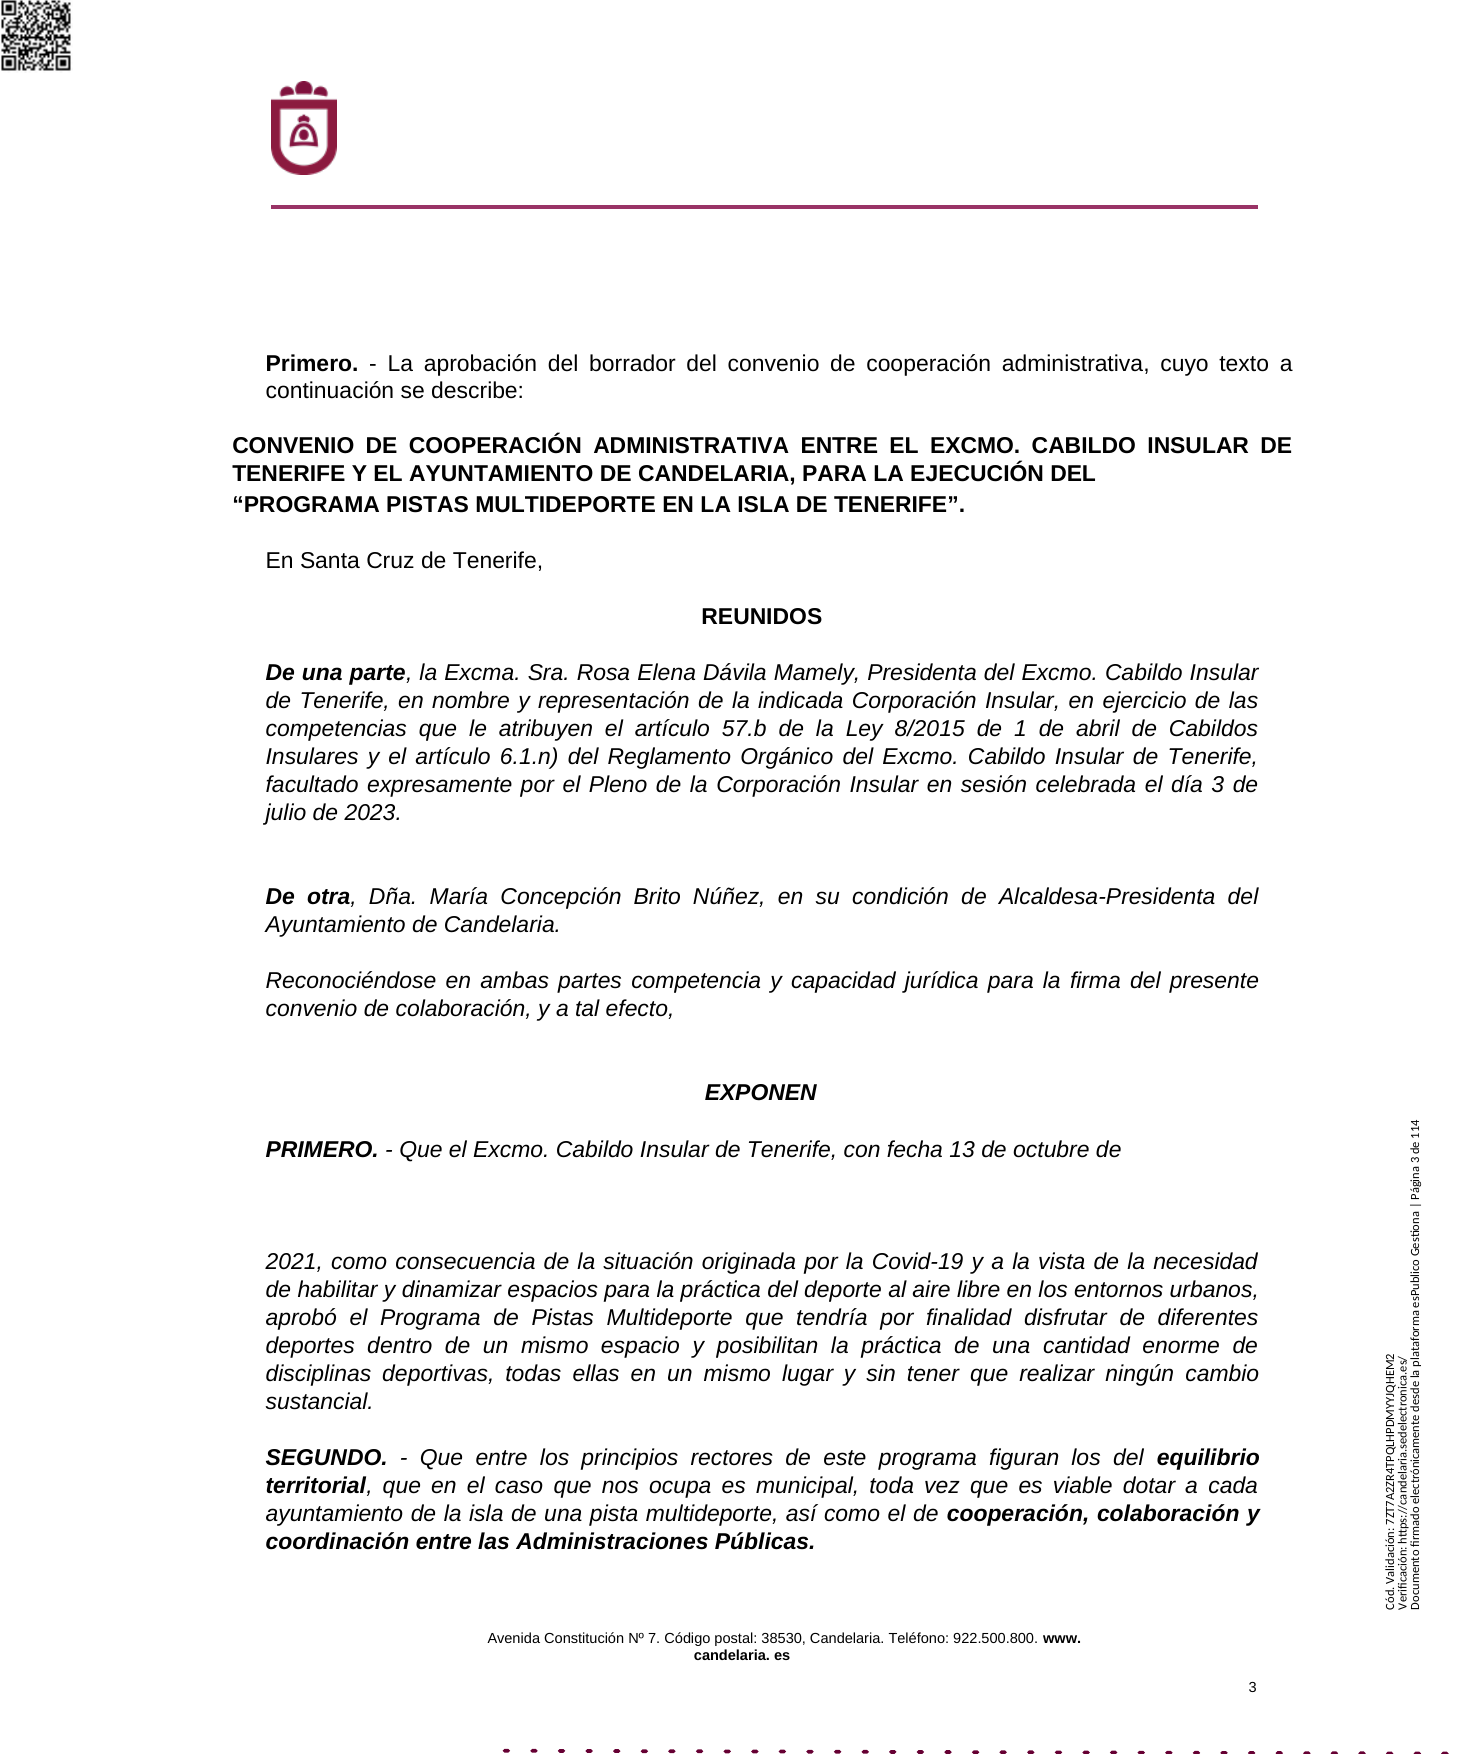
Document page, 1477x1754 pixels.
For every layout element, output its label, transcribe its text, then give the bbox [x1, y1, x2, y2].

subtitle REUNIDOS [242, 603, 1288, 629]
text De una parte, la Excma. Sra. Rosa Elena Dávila Mamely, Presidenta del Excmo. Cabildo Insular de Tenerife, en nombre y representación de la indicada Corporación Insular, en ejercicio de las competencias que le atribuyen el artículo 57.b de la Ley 8/2015 de 1 de abril de Cabildos Insulares y el artículo 6.1.n) del Reglamento Orgánico del Excmo. Cabildo Insular de Tenerife, facultado expresamente por el Pleno de la Corporación Insular en sesión celebrada el día 3 de julio de 2023. [265, 659, 1262, 825]
text En Santa Cruz de Tenerife, [265, 547, 1293, 574]
text CONVENIO DE COOPERACIÓN ADMINISTRATIVA ENTRE EL EXCMO. CABILDO INSULAR DE TENERIFE Y EL AYUNTAMIENTO DE CANDELARIA, PARA LA EJECUCIÓN DEL [232, 432, 1293, 487]
text PRIMERO. - Que el Excmo. Cabildo Insular de Tenerife, con fecha 13 de octubre de [265, 1136, 1262, 1162]
text 2021, como consecuencia de la situación originada por la Covid-19 y a la vista de la necesidad de habilitar y dinamizar espacios para la práctica del deporte al aire libre en los entornos urbanos, aprobó el Programa de Pistas Multideporte que tendría por finalidad disfrutar de diferentes deportes dentro de un mismo espacio y posibilitan la práctica de una cantidad enorme de disciplinas deportivas, todas ellas en un mismo lugar y sin tener que realizar ningún cambio sustancial. [265, 1248, 1262, 1414]
text Primero. - La aprobación del borrador del convenio de cooperación administrativa, cuyo texto a continuación se describe: [265, 350, 1293, 403]
text SEGUNDO. - Que entre los principios rectores de este programa figuran los del equilibrio territorial, que en el caso que nos ocupa es municipal, toda vez que es viable dotar a cada ayuntamiento de la isla de una pista multideporte, así como el de cooperación, colaboración y coordinación entre las Administraciones Públicas. [265, 1444, 1262, 1554]
text Reconociéndose en ambas partes competencia y capacidad jurídica para la firma del presente convenio de colaboración, y a tal efecto, [265, 967, 1262, 1021]
subtitle EXPONEN [242, 1079, 1288, 1106]
text “PROGRAMA PISTAS MULTIDEPORTE EN LA ISLA DE TENERIFE”. [232, 491, 1293, 517]
text De otra, Dña. María Concepción Brito Núñez, en su condición de Alcaldesa-Presidenta del Ayuntamiento de Candelaria. [265, 883, 1262, 937]
